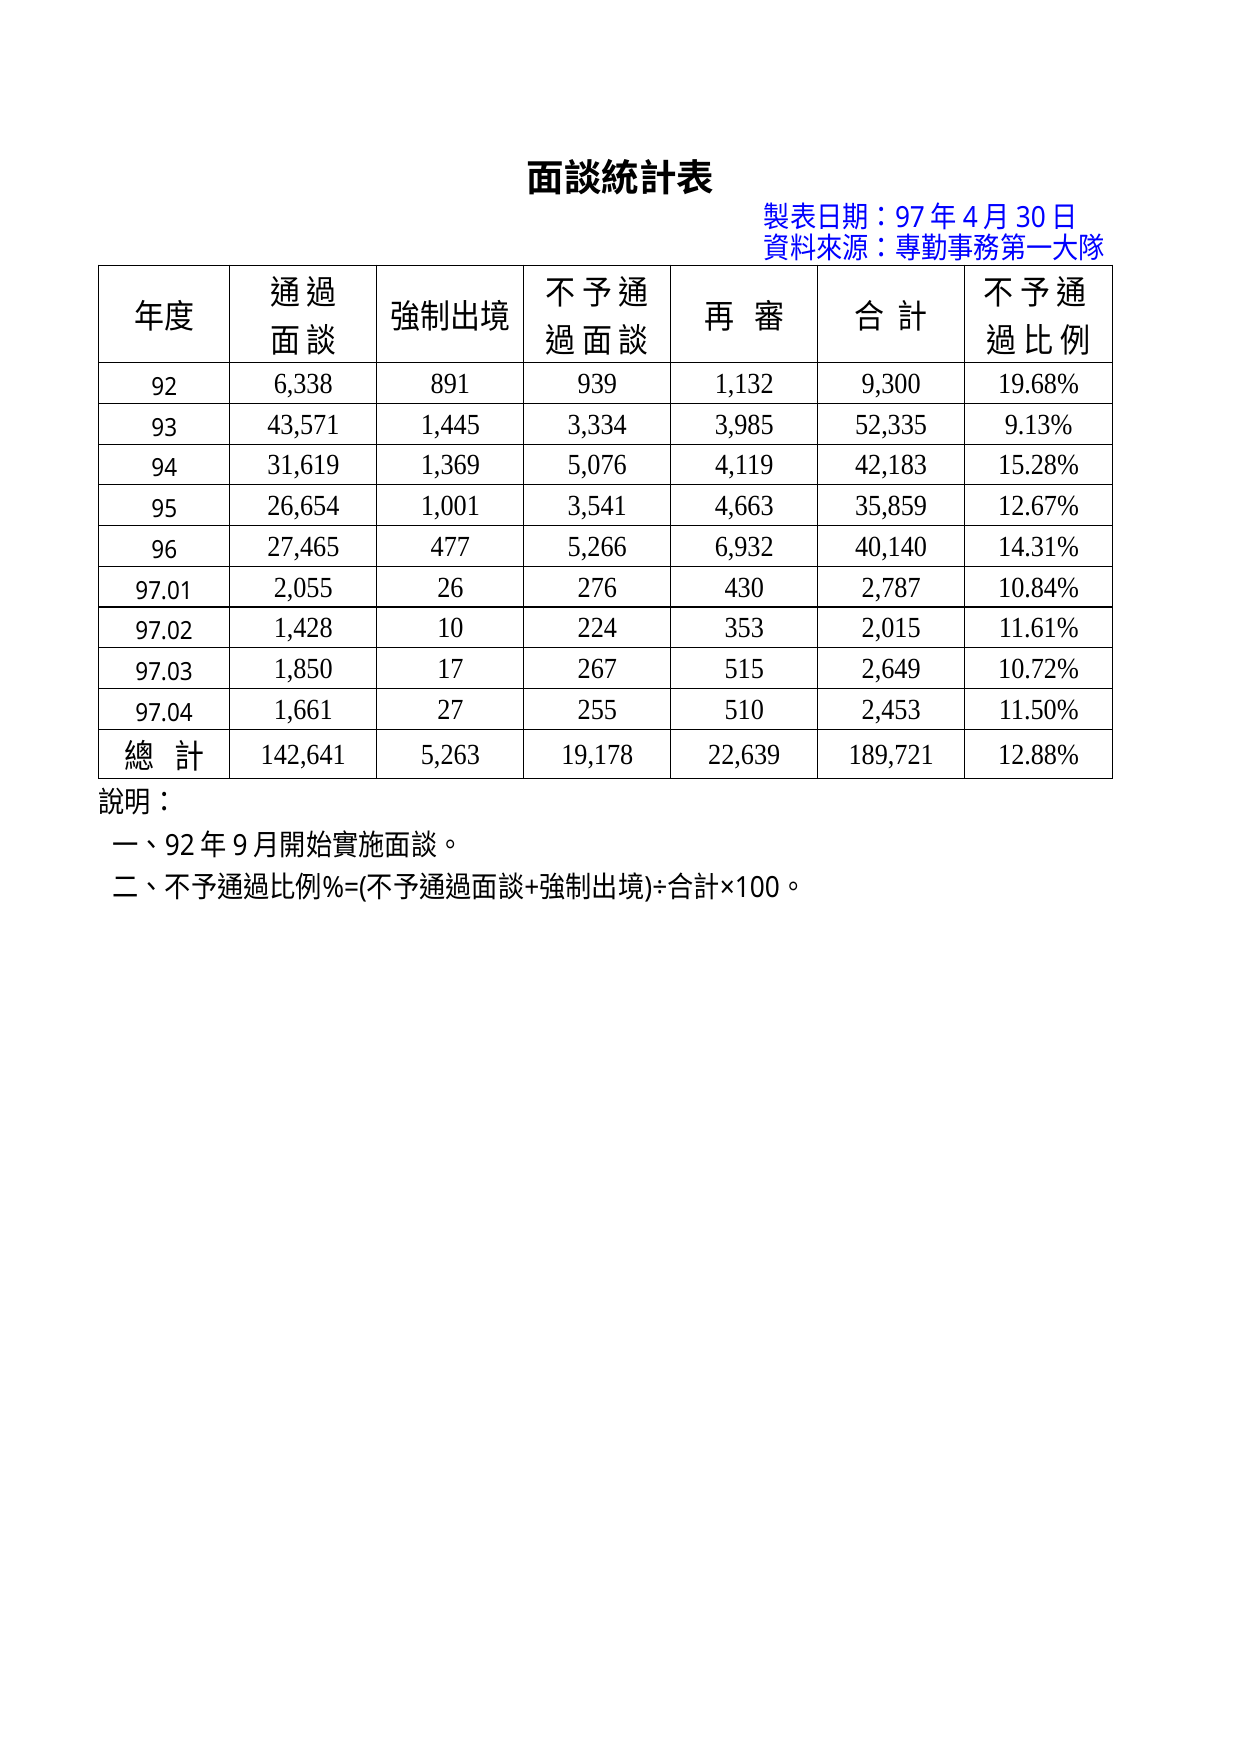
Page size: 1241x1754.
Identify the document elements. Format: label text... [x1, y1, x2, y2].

table_cell 說明： 一、92年9月開始實施面談。 二、不予通過比例%=(不予通過面談+強制出境)÷合計×100。 [98, 779, 1112, 951]
table_cell 515 [671, 648, 817, 688]
table_cell 年度 [99, 266, 229, 362]
table_cell [1113, 484, 1142, 525]
table_cell 2,015 [818, 608, 964, 647]
table_cell 12.67% [965, 485, 1112, 525]
table_cell 939 [524, 363, 670, 403]
table_cell 5,263 [377, 730, 523, 778]
table_cell 31,619 [230, 445, 376, 484]
table_cell 2,649 [818, 648, 964, 688]
table_cell 1,132 [671, 363, 817, 403]
table_cell 17 [377, 648, 523, 688]
table_cell 通 過 面 談 [230, 266, 376, 362]
table_cell 4,119 [671, 445, 817, 484]
table_cell 510 [671, 689, 817, 728]
table_cell 27 [377, 689, 523, 728]
table_cell [1113, 778, 1142, 951]
table_cell [1113, 525, 1142, 566]
table_cell 19.68% [965, 363, 1112, 403]
table_cell 40,140 [818, 526, 964, 566]
table_cell [1113, 606, 1142, 647]
table_cell 267 [524, 648, 670, 688]
table_cell 52,335 [818, 404, 964, 443]
table_cell 5,076 [524, 445, 670, 484]
table_cell [1113, 647, 1142, 688]
table_cell 9,300 [818, 363, 964, 403]
table_header [185, 202, 503, 264]
table_cell 1,428 [230, 608, 376, 647]
table_cell 1,850 [230, 648, 376, 688]
table_cell 3,334 [524, 404, 670, 443]
table_cell [1113, 688, 1142, 728]
table_cell 11.61% [965, 608, 1112, 647]
table_cell 27,465 [230, 526, 376, 566]
table_cell 26 [377, 567, 523, 606]
table_cell 10.84% [965, 567, 1112, 606]
table_cell 強制出境 [377, 266, 523, 362]
table_cell 10 [377, 608, 523, 647]
table_cell 35,859 [818, 485, 964, 525]
table_cell 96 [99, 526, 229, 566]
table_cell 12.88% [965, 730, 1112, 778]
table_cell 97.03 [99, 648, 229, 688]
table_cell 4,663 [671, 485, 817, 525]
table_cell 142,641 [230, 730, 376, 778]
table_cell [1113, 566, 1142, 606]
table_cell 22,639 [671, 730, 817, 778]
table_cell 1,001 [377, 485, 523, 525]
table_cell 43,571 [230, 404, 376, 443]
table_cell 3,541 [524, 485, 670, 525]
table_cell 總 計 [99, 730, 229, 778]
table_cell 94 [99, 445, 229, 484]
table_cell 42,183 [818, 445, 964, 484]
table_cell 95 [99, 485, 229, 525]
table_cell [1113, 403, 1142, 443]
table_cell 353 [671, 608, 817, 647]
table_cell 不 予 通 過 比 例 [965, 266, 1112, 362]
table_cell 2,055 [230, 567, 376, 606]
table_cell 430 [671, 567, 817, 606]
table_cell 92 [99, 363, 229, 403]
table_cell [1113, 265, 1142, 362]
table_cell [1113, 729, 1142, 778]
table_cell 276 [524, 567, 670, 606]
table_cell 97.04 [99, 689, 229, 728]
table_cell 3,985 [671, 404, 817, 443]
table_cell 19,178 [524, 730, 670, 778]
table_cell 97.02 [99, 608, 229, 647]
table_cell 97.01 [99, 567, 229, 606]
table_cell 6,338 [230, 363, 376, 403]
table_header [504, 202, 761, 264]
table_cell 5,266 [524, 526, 670, 566]
table_cell 26,654 [230, 485, 376, 525]
table_header [98, 202, 184, 264]
table_cell [1113, 362, 1142, 403]
table_cell [1113, 444, 1142, 484]
table_cell 891 [377, 363, 523, 403]
table_cell 2,787 [818, 567, 964, 606]
table_cell 1,369 [377, 445, 523, 484]
table_cell 10.72% [965, 648, 1112, 688]
table_cell 224 [524, 608, 670, 647]
table_cell 477 [377, 526, 523, 566]
table_cell 93 [99, 404, 229, 443]
table_cell 1,445 [377, 404, 523, 443]
table_cell 15.28% [965, 445, 1112, 484]
table_cell 2,453 [818, 689, 964, 728]
table_cell 1,661 [230, 689, 376, 728]
table_cell 6,932 [671, 526, 817, 566]
table_cell 11.50% [965, 689, 1112, 728]
table_cell 9.13% [965, 404, 1112, 443]
table_cell 再 審 [671, 266, 817, 362]
table_cell 合 計 [818, 266, 964, 362]
table_header 製表日期：97年4月30日 資料來源：專勤事務第一大隊 [761, 202, 1142, 264]
text 面談統計表 [89, 148, 1152, 202]
table_cell 189,721 [818, 730, 964, 778]
table_cell 不 予 通 過 面 談 [524, 266, 670, 362]
table_cell 14.31% [965, 526, 1112, 566]
table_cell 255 [524, 689, 670, 728]
